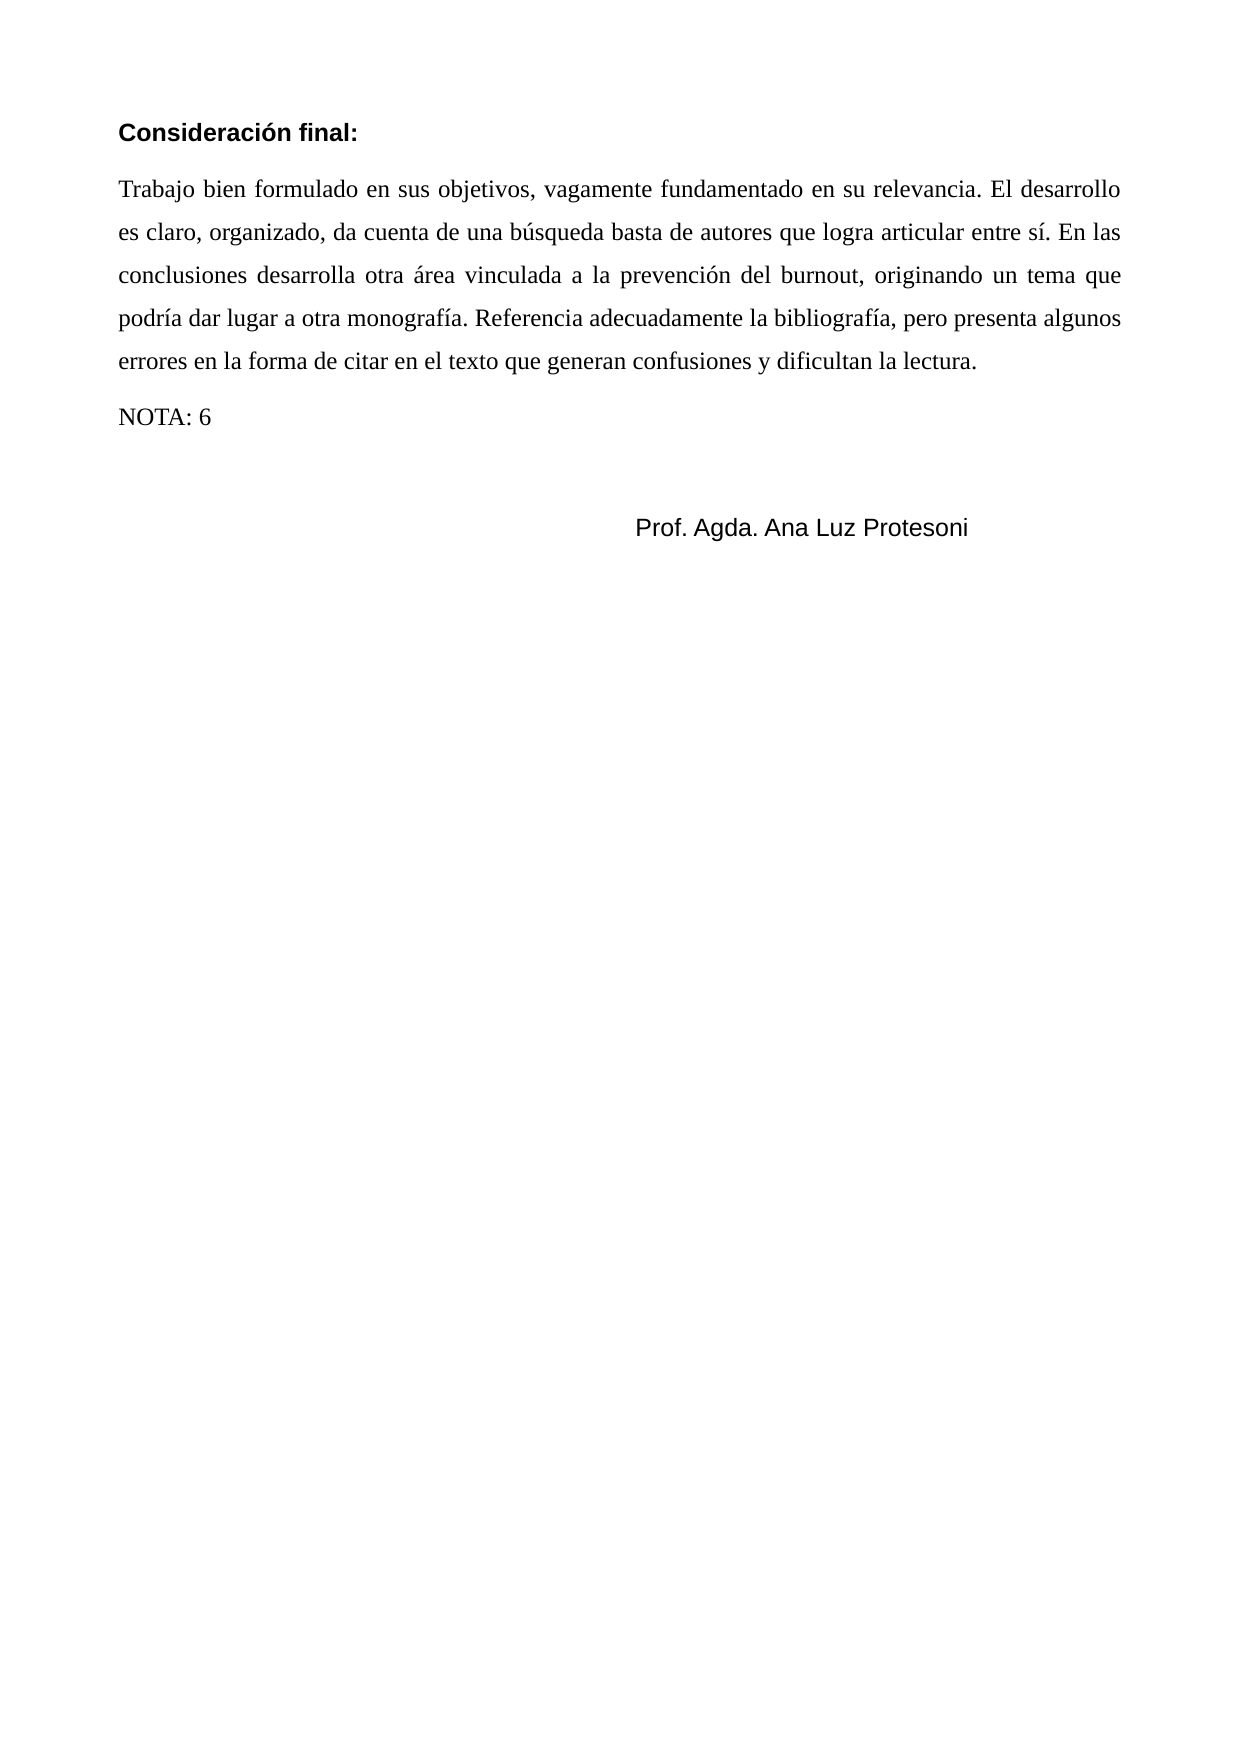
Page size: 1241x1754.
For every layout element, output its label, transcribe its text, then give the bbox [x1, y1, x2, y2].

text Trabajo bien formulado en sus objetivos, vagamente fundamentado en su relevancia. El desarrollo es claro, organizado, da cuenta de una búsqueda basta de autores que logra articular entre sí. En las conclusiones desarrolla otra área vinculada a la prevención del burnout, originando un tema que podría dar lugar a otra monografía. Referencia adecuadamente la bibliografía, pero presenta algunos errores en la forma de citar en el texto que generan confusiones y dificultan la lectura. [118, 174, 1122, 375]
text NOTA: 6 [118, 402, 1122, 431]
text Consideración final: [118, 118, 1122, 147]
text Prof. Agda. Ana Luz Protesoni [118, 513, 1122, 542]
